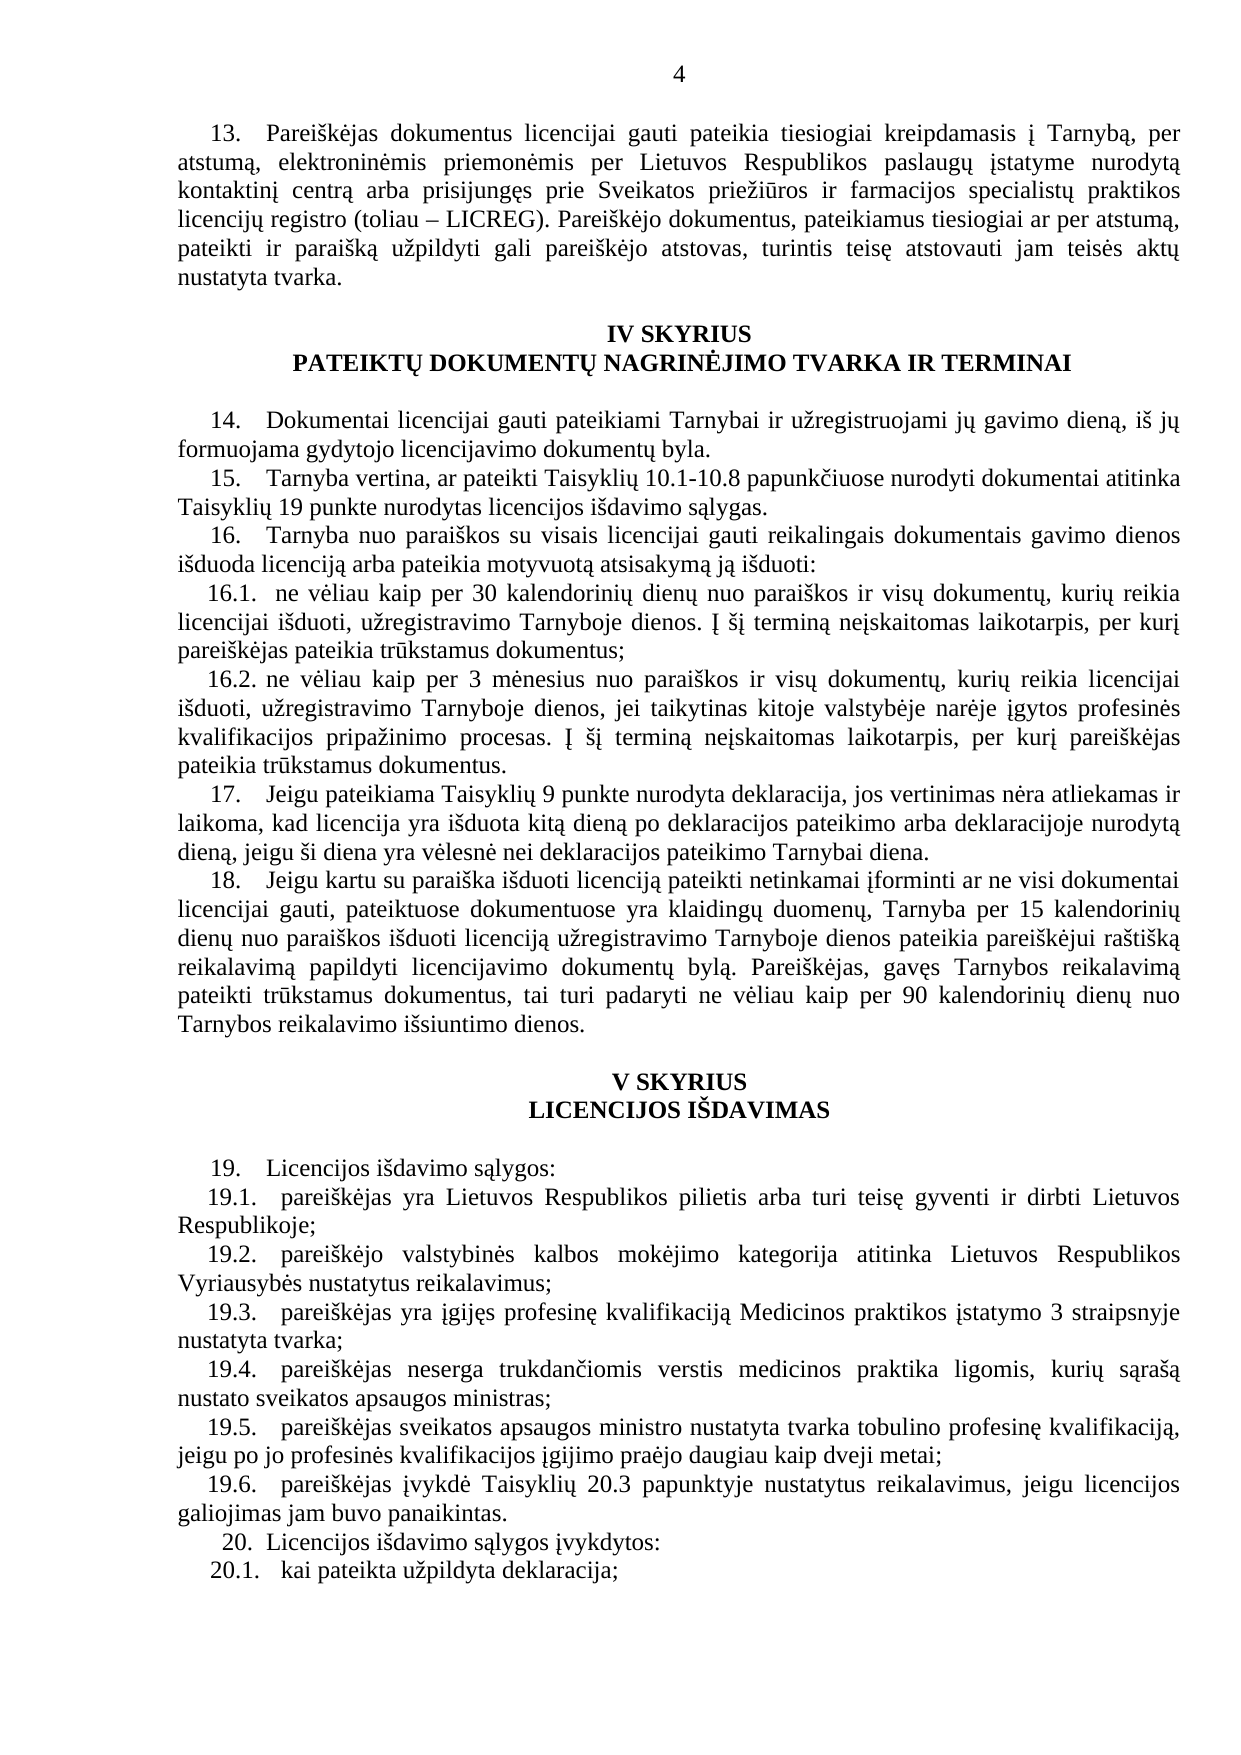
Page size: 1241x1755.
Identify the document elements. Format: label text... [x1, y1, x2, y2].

text 17. Jeigu pateikiama Taisyklių 9 punkte nurodyta deklaracija, jos vertinimas nėra atliekamas ir laikoma, kad licencija yra išduota kitą dieną po deklaracijos pateikimo arba deklaracijoje nurodytą dieną, jeigu ši diena yra vėlesnė nei deklaracijos pateikimo Tarnybai diena. [177, 779, 1181, 866]
text 13. Pareiškėjas dokumentus licencijai gauti pateikia tiesiogiai kreipdamasis į Tarnybą, per atstumą, elektroninėmis priemonėmis per Lietuvos Respublikos paslaugų įstatyme nurodytą kontaktinį centrą arba prisijungęs prie Sveikatos priežiūros ir farmacijos specialistų praktikos licencijų registro (toliau – LICREG). Pareiškėjo dokumentus, pateikiamus tiesiogiai ar per atstumą, pateikti ir paraišką užpildyti gali pareiškėjo atstovas, turintis teisę atstovauti jam teisės aktų nustatyta tvarka. [177, 118, 1181, 291]
text 16.2. ne vėliau kaip per 3 mėnesius nuo paraiškos ir visų dokumentų, kurių reikia licencijai išduoti, užregistravimo Tarnyboje dienos, jei taikytinas kitoje valstybėje narėje įgytos profesinės kvalifikacijos pripažinimo procesas. Į šį terminą neįskaitomas laikotarpis, per kurį pareiškėjas pateikia trūkstamus dokumentus. [177, 664, 1181, 779]
text V skyrius [177, 1067, 1181, 1096]
text 18. Jeigu kartu su paraiška išduoti licenciją pateikti netinkamai įforminti ar ne visi dokumentai licencijai gauti, pateiktuose dokumentuose yra klaidingų duomenų, Tarnyba per 15 kalendorinių dienų nuo paraiškos išduoti licenciją užregistravimo Tarnyboje dienos pateikia pareiškėjui raštišką reikalavimą papildyti licencijavimo dokumentų bylą. Pareiškėjas, gavęs Tarnybos reikalavimą pateikti trūkstamus dokumentus, tai turi padaryti ne vėliau kaip per 90 kalendorinių dienų nuo Tarnybos reikalavimo išsiuntimo dienos. [177, 866, 1181, 1038]
text 19.1. pareiškėjas yra Lietuvos Respublikos pilietis arba turi teisę gyventi ir dirbti Lietuvos Respublikoje; [177, 1182, 1181, 1239]
text LICENCIJOS IŠDAVIMAS [177, 1096, 1181, 1124]
text 19.3. pareiškėjas yra įgijęs profesinę kvalifikaciją Medicinos praktikos įstatymo 3 straipsnyje nustatyta tvarka; [177, 1297, 1181, 1354]
text 19.2. pareiškėjo valstybinės kalbos mokėjimo kategorija atitinka Lietuvos Respublikos Vyriausybės nustatytus reikalavimus; [177, 1239, 1181, 1297]
text 14. Dokumentai licencijai gauti pateikiami Tarnybai ir užregistruojami jų gavimo dieną, iš jų formuojama gydytojo licencijavimo dokumentų byla. [177, 406, 1181, 463]
text 16.1. ne vėliau kaip per 30 kalendorinių dienų nuo paraiškos ir visų dokumentų, kurių reikia licencijai išduoti, užregistravimo Tarnyboje dienos. Į šį terminą neįskaitomas laikotarpis, per kurį pareiškėjas pateikia trūkstamus dokumentus; [177, 578, 1181, 664]
text 19.5. pareiškėjas sveikatos apsaugos ministro nustatyta tvarka tobulino profesinę kvalifikaciją, jeigu po jo profesinės kvalifikacijos įgijimo praėjo daugiau kaip dveji metai; [177, 1412, 1181, 1469]
text 15. Tarnyba vertina, ar pateikti Taisyklių 10.1-10.8 papunkčiuose nurodyti dokumentai atitinka Taisyklių 19 punkte nurodytas licencijos išdavimo sąlygas. [177, 463, 1181, 521]
text 19.6. pareiškėjas įvykdė Taisyklių 20.3 papunktyje nustatytus reikalavimus, jeigu licencijos galiojimas jam buvo panaikintas. [177, 1469, 1181, 1527]
text 20.1. kai pateikta užpildyta deklaracija; [177, 1556, 1181, 1584]
text 19. Licencijos išdavimo sąlygos: [177, 1153, 1181, 1182]
text IV SKYRIUS [177, 319, 1181, 348]
text 20. Licencijos išdavimo sąlygos įvykdytos: [222, 1527, 1181, 1556]
text 19.4. pareiškėjas neserga trukdančiomis verstis medicinos praktika ligomis, kurių sąrašą nustato sveikatos apsaugos ministras; [177, 1354, 1181, 1412]
text PATEIKTŲ DOKUMENTŲ NAGRINĖJIMO TVARKA IR TERMINAI [177, 348, 1181, 377]
text 16. Tarnyba nuo paraiškos su visais licencijai gauti reikalingais dokumentais gavimo dienos išduoda licenciją arba pateikia motyvuotą atsisakymą ją išduoti: [177, 521, 1181, 578]
